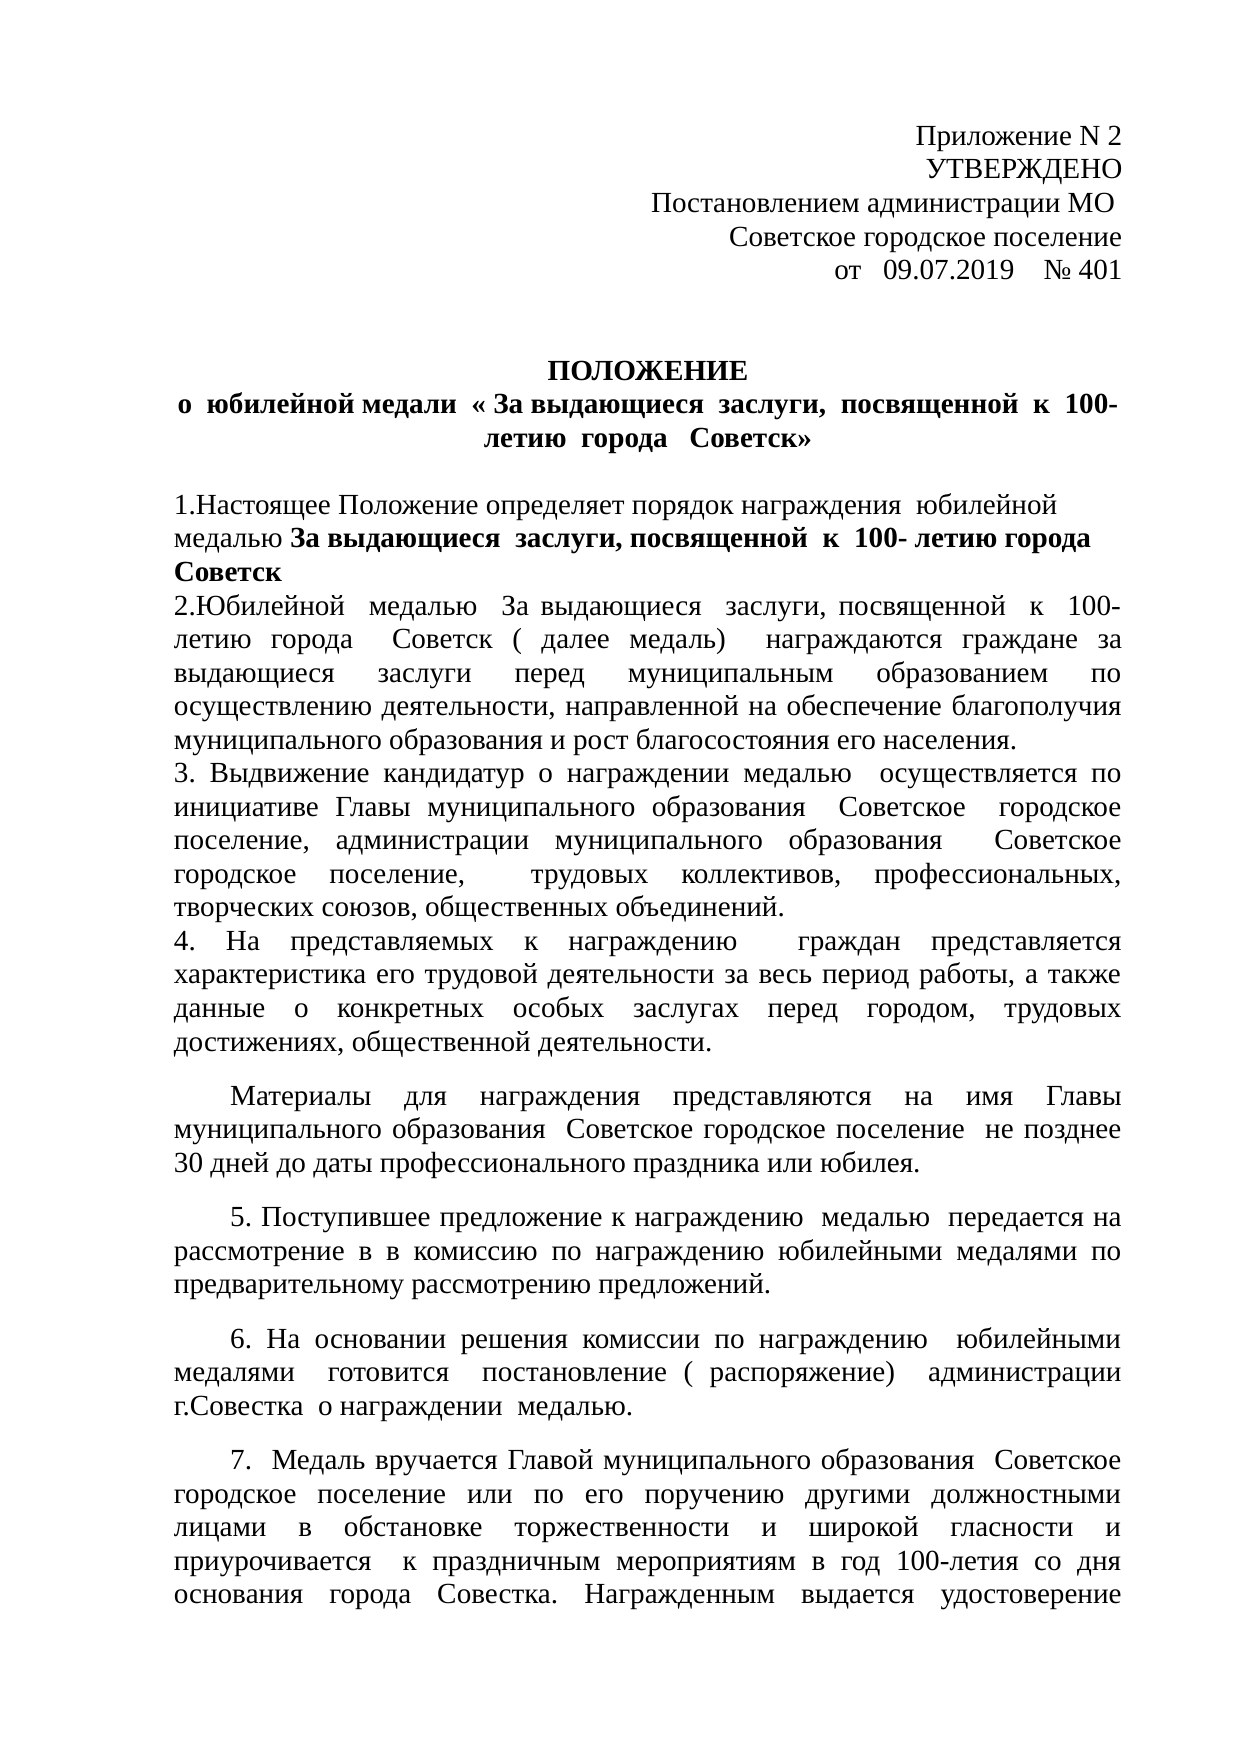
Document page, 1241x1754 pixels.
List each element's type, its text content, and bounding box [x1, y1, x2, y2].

text Материалы для награждения представляются на имя Главы муниципального образования Советское городское поселение не позднее 30 дней до даты профессионального праздника или юбилея. [174, 1078, 1122, 1179]
text от 09.07.2019 № 401 [174, 252, 1122, 286]
text Постановлением администрации МО [174, 185, 1122, 219]
text 5. Поступившее предложение к награждению медалью передается на рассмотрение в в комиссию по награждению юбилейными медалями по предварительному рассмотрению предложений. [174, 1199, 1122, 1300]
text УТВЕРЖДЕНО [174, 152, 1122, 185]
text о юбилейной медали « За выдающиеся заслуги, посвященной к 100- летию города Советск» [174, 386, 1122, 453]
text 1.Настоящее Положение определяет порядок награждения юбилейной медалью За выдающиеся заслуги, посвященной к 100- летию города Советск [174, 487, 1122, 588]
text 7. Медаль вручается Главой муниципального образования Советское городское поселение или по его поручению другими должностными лицами в обстановке торжественности и широкой гласности и приурочивается к праздничным мероприятиям в год 100-летия со дня основания города Совестка. Награжденным выдается удостоверение [174, 1442, 1122, 1610]
text 4. На представляемых к награждению граждан представляется характеристика его трудовой деятельности за весь период работы, а также данные о конкретных особых заслугах перед городом, трудовых достижениях, общественной деятельности. [174, 923, 1122, 1057]
text Советское городское поселение [174, 219, 1122, 252]
text 2.Юбилейной медалью За выдающиеся заслуги, посвященной к 100- летию города Советск ( далее медаль) награждаются граждане за выдающиеся заслуги перед муниципальным образованием по осуществлению деятельности, направленной на обеспечение благополучия муниципального образования и рост благосостояния его населения. [174, 588, 1122, 755]
text 6. На основании решения комиссии по награждению юбилейными медалями готовится постановление ( распоряжение) администрации г.Совестка о награждении медалью. [174, 1321, 1122, 1422]
text 3. Выдвижение кандидатур о награждении медалью осуществляется по инициативе Главы муниципального образования Советское городское поселение, администрации муниципального образования Советское городское поселение, трудовых коллективов, профессиональных, творческих союзов, общественных объединений. [174, 755, 1122, 923]
text Приложение N 2 [174, 118, 1122, 152]
text ПОЛОЖЕНИЕ [174, 353, 1122, 386]
